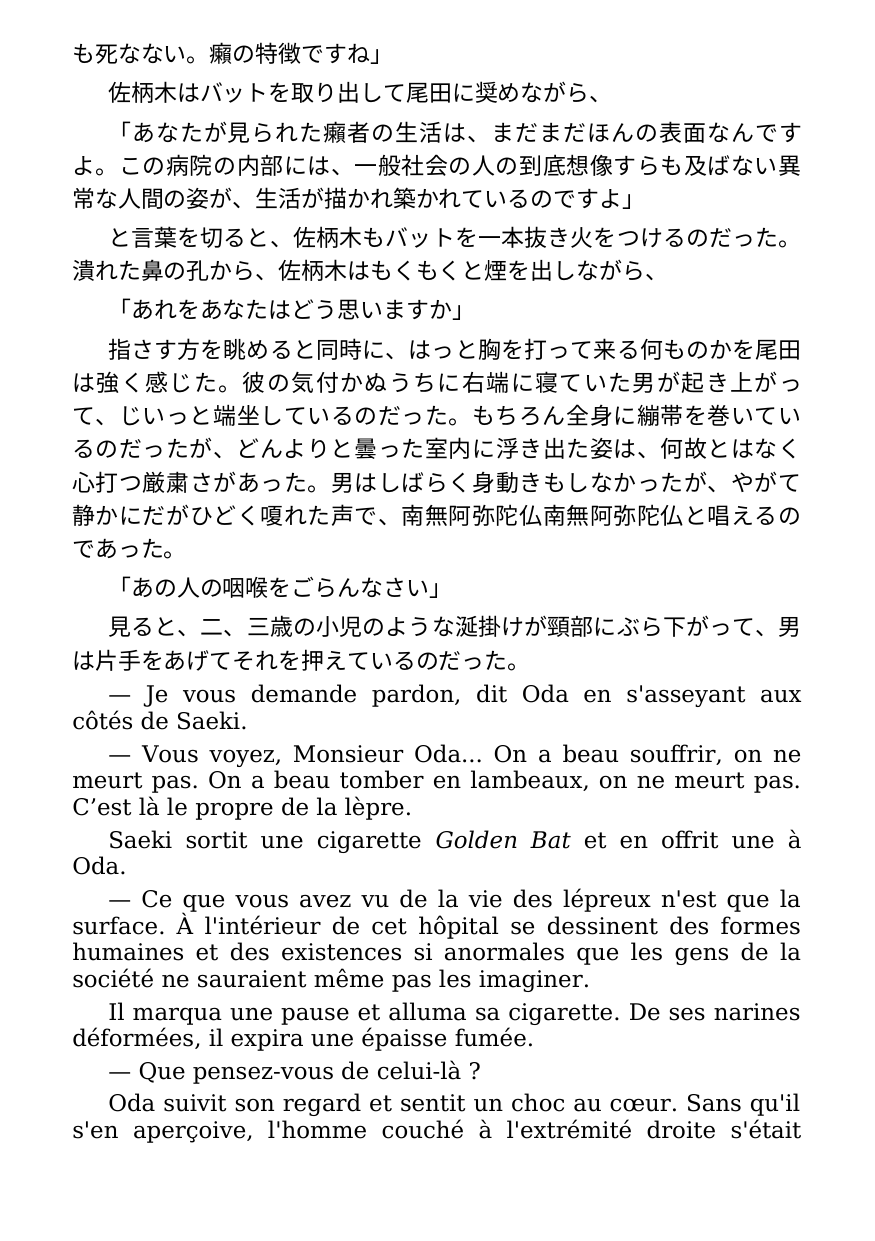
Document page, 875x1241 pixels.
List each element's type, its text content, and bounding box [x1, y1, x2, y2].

text Il marqua une pause et alluma sa cigarette. De ses narines déformées, il expira une épaisse fumée. [72, 999, 802, 1052]
text 「あなたが見られた癩者の生活は、まだまだほんの表面なんですよ。この病院の内部には、一般社会の人の到底想像すらも及ばない異常な人間の姿が、生活が描かれ築かれているのですよ」 [72, 114, 802, 214]
text — Je vous demande pardon, dit Oda en s'asseyant aux côtés de Saeki. [72, 682, 802, 735]
text Oda suivit son regard et sentit un choc au cœur. Sans qu'il s'en aperçoive, l'homme couché à l'extrémité droite s'était [72, 1091, 802, 1144]
text — Ce que vous avez vu de la vie des lépreux n'est que la surface. À l'intérieur de cet hôpital se dessinent des formes humaines et des existences si anormales que les gens de la société ne sauraient même pas les imaginer. [72, 886, 802, 993]
text 見ると、二、三歳の小児のような涎掛けが頸部にぶら下がって、男は片手をあげてそれを押えているのだった。 [72, 609, 802, 676]
text 「あれをあなたはどう思いますか」 [72, 292, 802, 326]
text も死なない。癩の特徴ですね」 [72, 36, 802, 69]
text 佐柄木はバットを取り出して尾田に奨めながら、 [72, 75, 802, 108]
text — Que pensez-vous de celui-là ? [72, 1058, 802, 1085]
text 「あの人の咽喉をごらんなさい」 [72, 570, 802, 603]
text と言葉を切ると、佐柄木もバットを一本抜き火をつけるのだった。潰れた鼻の孔から、佐柄木はもくもくと煙を出しながら、 [72, 220, 802, 286]
text 指さす方を眺めると同時に、はっと胸を打って来る何ものかを尾田は強く感じた。彼の気付かぬうちに右端に寝ていた男が起き上がって、じいっと端坐しているのだった。もちろん全身に繃帯を巻いているのだったが、どんよりと曇った室内に浮き出た姿は、何故とはなく心打つ厳粛さがあった。男はしばらく身動きもしなかったが、やがて静かにだがひどく嗄れた声で、南無阿弥陀仏南無阿弥陀仏と唱えるのであった。 [72, 332, 802, 564]
text — Vous voyez, Monsieur Oda... On a beau souffrir, on ne meurt pas. On a beau tomber en lambeaux, on ne meurt pas. C’est là le propre de la lèpre. [72, 741, 802, 821]
text Saeki sortit une cigarette Golden Bat et en offrit une à Oda. [72, 827, 802, 880]
